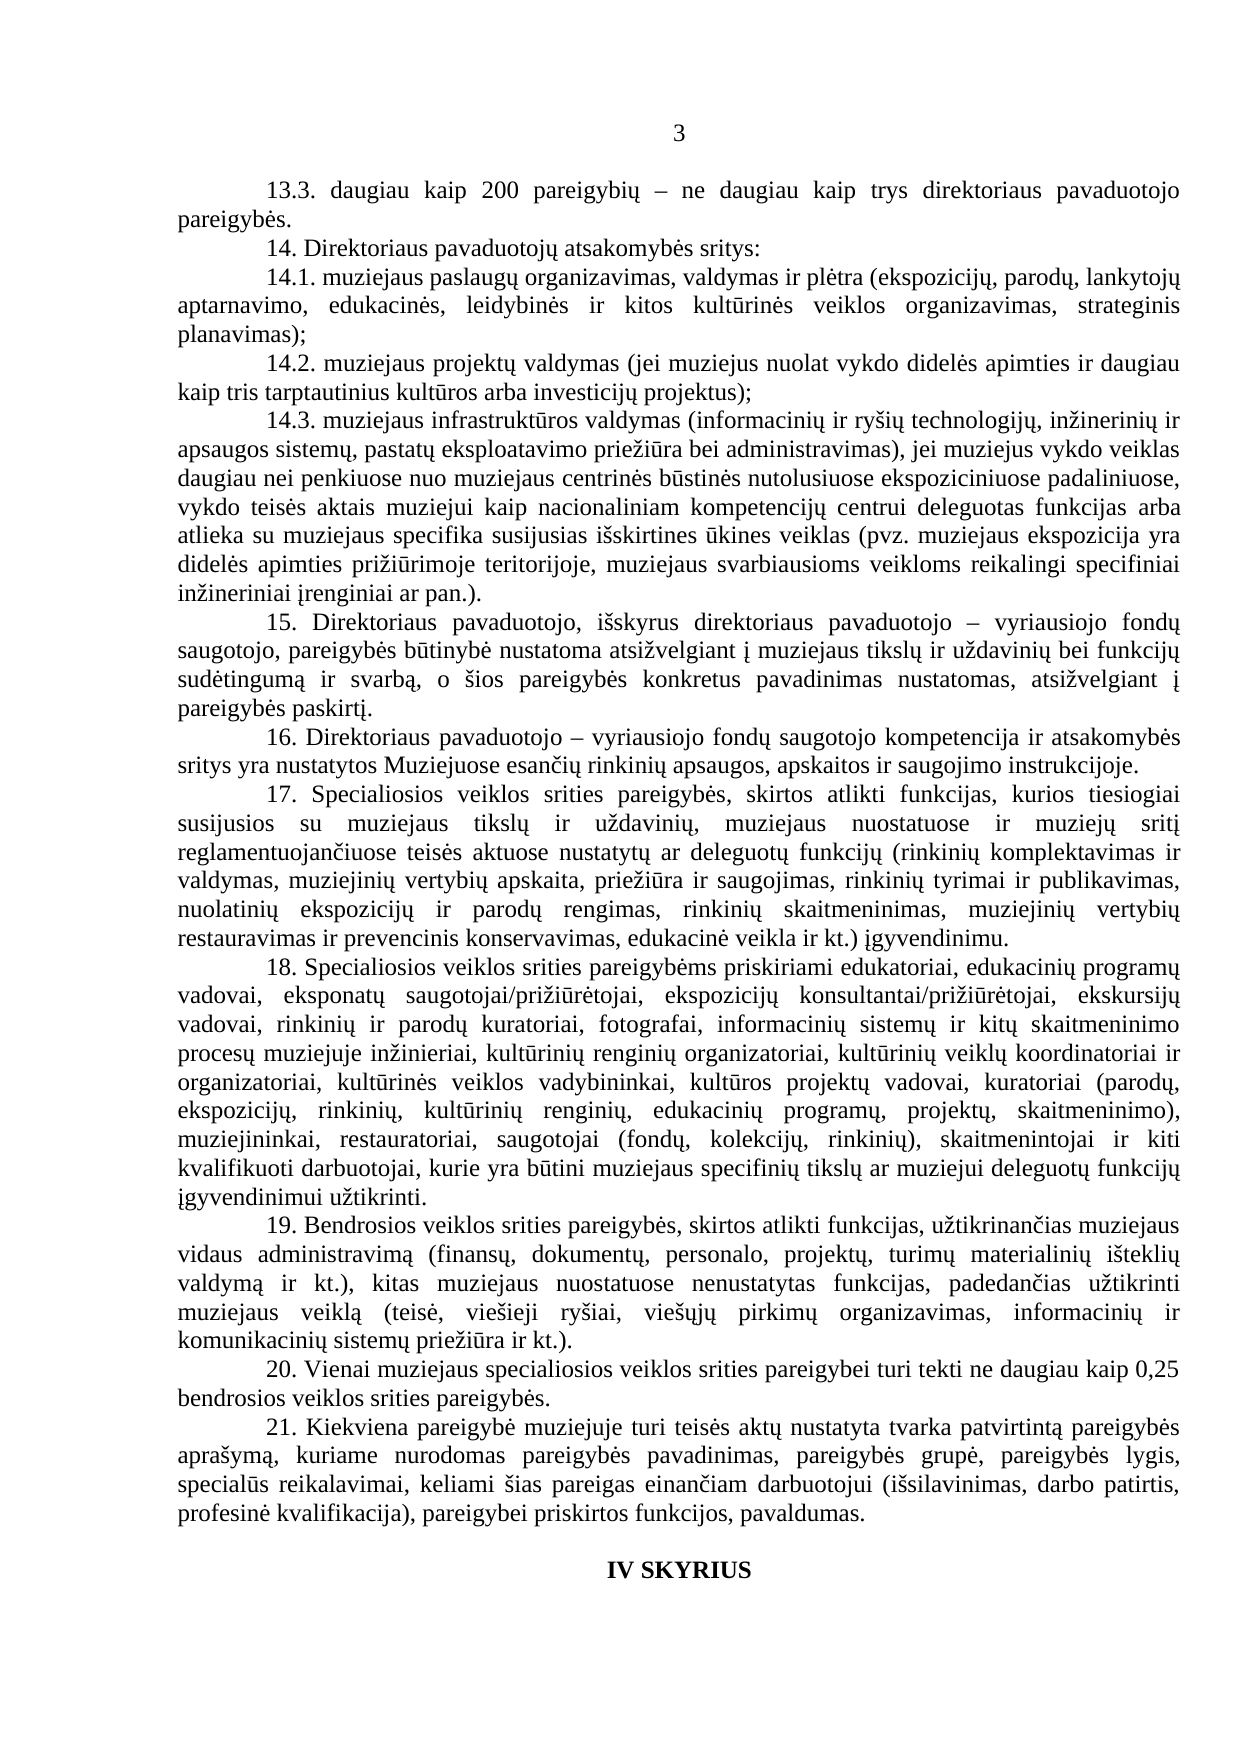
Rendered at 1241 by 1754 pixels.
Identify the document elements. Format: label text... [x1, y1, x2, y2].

text 14.3. muziejaus infrastruktūros valdymas (informacinių ir ryšių technologijų, inžinerinių ir apsaugos sistemų, pastatų eksploatavimo priežiūra bei administravimas), jei muziejus vykdo veiklas daugiau nei penkiuose nuo muziejaus centrinės būstinės nutolusiuose ekspoziciniuose padaliniuose, vykdo teisės aktais muziejui kaip nacionaliniam kompetencijų centrui deleguotas funkcijas arba atlieka su muziejaus specifika susijusias išskirtines ūkines veiklas (pvz. muziejaus ekspozicija yra didelės apimties prižiūrimoje teritorijoje, muziejaus svarbiausioms veikloms reikalingi specifiniai inžineriniai įrenginiai ar pan.). [177, 406, 1181, 607]
text 15. Direktoriaus pavaduotojo, išskyrus direktoriaus pavaduotojo – vyriausiojo fondų saugotojo, pareigybės būtinybė nustatoma atsižvelgiant į muziejaus tikslų ir uždavinių bei funkcijų sudėtingumą ir svarbą, o šios pareigybės konkretus pavadinimas nustatomas, atsižvelgiant į pareigybės paskirtį. [177, 607, 1181, 722]
text 14.2. muziejaus projektų valdymas (jei muziejus nuolat vykdo didelės apimties ir daugiau kaip tris tarptautinius kultūros arba investicijų projektus); [177, 348, 1181, 406]
text 19. Bendrosios veiklos srities pareigybės, skirtos atlikti funkcijas, užtikrinančias muziejaus vidaus administravimą (finansų, dokumentų, personalo, projektų, turimų materialinių išteklių valdymą ir kt.), kitas muziejaus nuostatuose nenustatytas funkcijas, padedančias užtikrinti muziejaus veiklą (teisė, viešieji ryšiai, viešųjų pirkimų organizavimas, informacinių ir komunikacinių sistemų priežiūra ir kt.). [177, 1211, 1181, 1354]
text 14.1. muziejaus paslaugų organizavimas, valdymas ir plėtra (ekspozicijų, parodų, lankytojų aptarnavimo, edukacinės, leidybinės ir kitos kultūrinės veiklos organizavimas, strateginis planavimas); [177, 262, 1181, 348]
text 16. Direktoriaus pavaduotojo – vyriausiojo fondų saugotojo kompetencija ir atsakomybės sritys yra nustatytos Muziejuose esančių rinkinių apsaugos, apskaitos ir saugojimo instrukcijoje. [177, 722, 1181, 779]
text 13.3. daugiau kaip 200 pareigybių – ne daugiau kaip trys direktoriaus pavaduotojo pareigybės. [177, 176, 1181, 233]
text 14. Direktoriaus pavaduotojų atsakomybės sritys: [177, 233, 1181, 262]
text 21. Kiekviena pareigybė muziejuje turi teisės aktų nustatyta tvarka patvirtintą pareigybės aprašymą, kuriame nurodomas pareigybės pavadinimas, pareigybės grupė, pareigybės lygis, specialūs reikalavimai, keliami šias pareigas einančiam darbuotojui (išsilavinimas, darbo patirtis, profesinė kvalifikacija), pareigybei priskirtos funkcijos, pavaldumas. [177, 1412, 1181, 1527]
text 20. Vienai muziejaus specialiosios veiklos srities pareigybei turi tekti ne daugiau kaip 0,25 bendrosios veiklos srities pareigybės. [177, 1354, 1181, 1412]
text IV SKYRIUS [177, 1556, 1181, 1584]
text 18. Specialiosios veiklos srities pareigybėms priskiriami edukatoriai, edukacinių programų vadovai, eksponatų saugotojai/prižiūrėtojai, ekspozicijų konsultantai/prižiūrėtojai, ekskursijų vadovai, rinkinių ir parodų kuratoriai, fotografai, informacinių sistemų ir kitų skaitmeninimo procesų muziejuje inžinieriai, kultūrinių renginių organizatoriai, kultūrinių veiklų koordinatoriai ir organizatoriai, kultūrinės veiklos vadybininkai, kultūros projektų vadovai, kuratoriai (parodų, ekspozicijų, rinkinių, kultūrinių renginių, edukacinių programų, projektų, skaitmeninimo), muziejininkai, restauratoriai, saugotojai (fondų, kolekcijų, rinkinių), skaitmenintojai ir kiti kvalifikuoti darbuotojai, kurie yra būtini muziejaus specifinių tikslų ar muziejui deleguotų funkcijų įgyvendinimui užtikrinti. [177, 952, 1181, 1211]
text 17. Specialiosios veiklos srities pareigybės, skirtos atlikti funkcijas, kurios tiesiogiai susijusios su muziejaus tikslų ir uždavinių, muziejaus nuostatuose ir muziejų sritį reglamentuojančiuose teisės aktuose nustatytų ar deleguotų funkcijų (rinkinių komplektavimas ir valdymas, muziejinių vertybių apskaita, priežiūra ir saugojimas, rinkinių tyrimai ir publikavimas, nuolatinių ekspozicijų ir parodų rengimas, rinkinių skaitmeninimas, muziejinių vertybių restauravimas ir prevencinis konservavimas, edukacinė veikla ir kt.) įgyvendinimu. [177, 779, 1181, 952]
